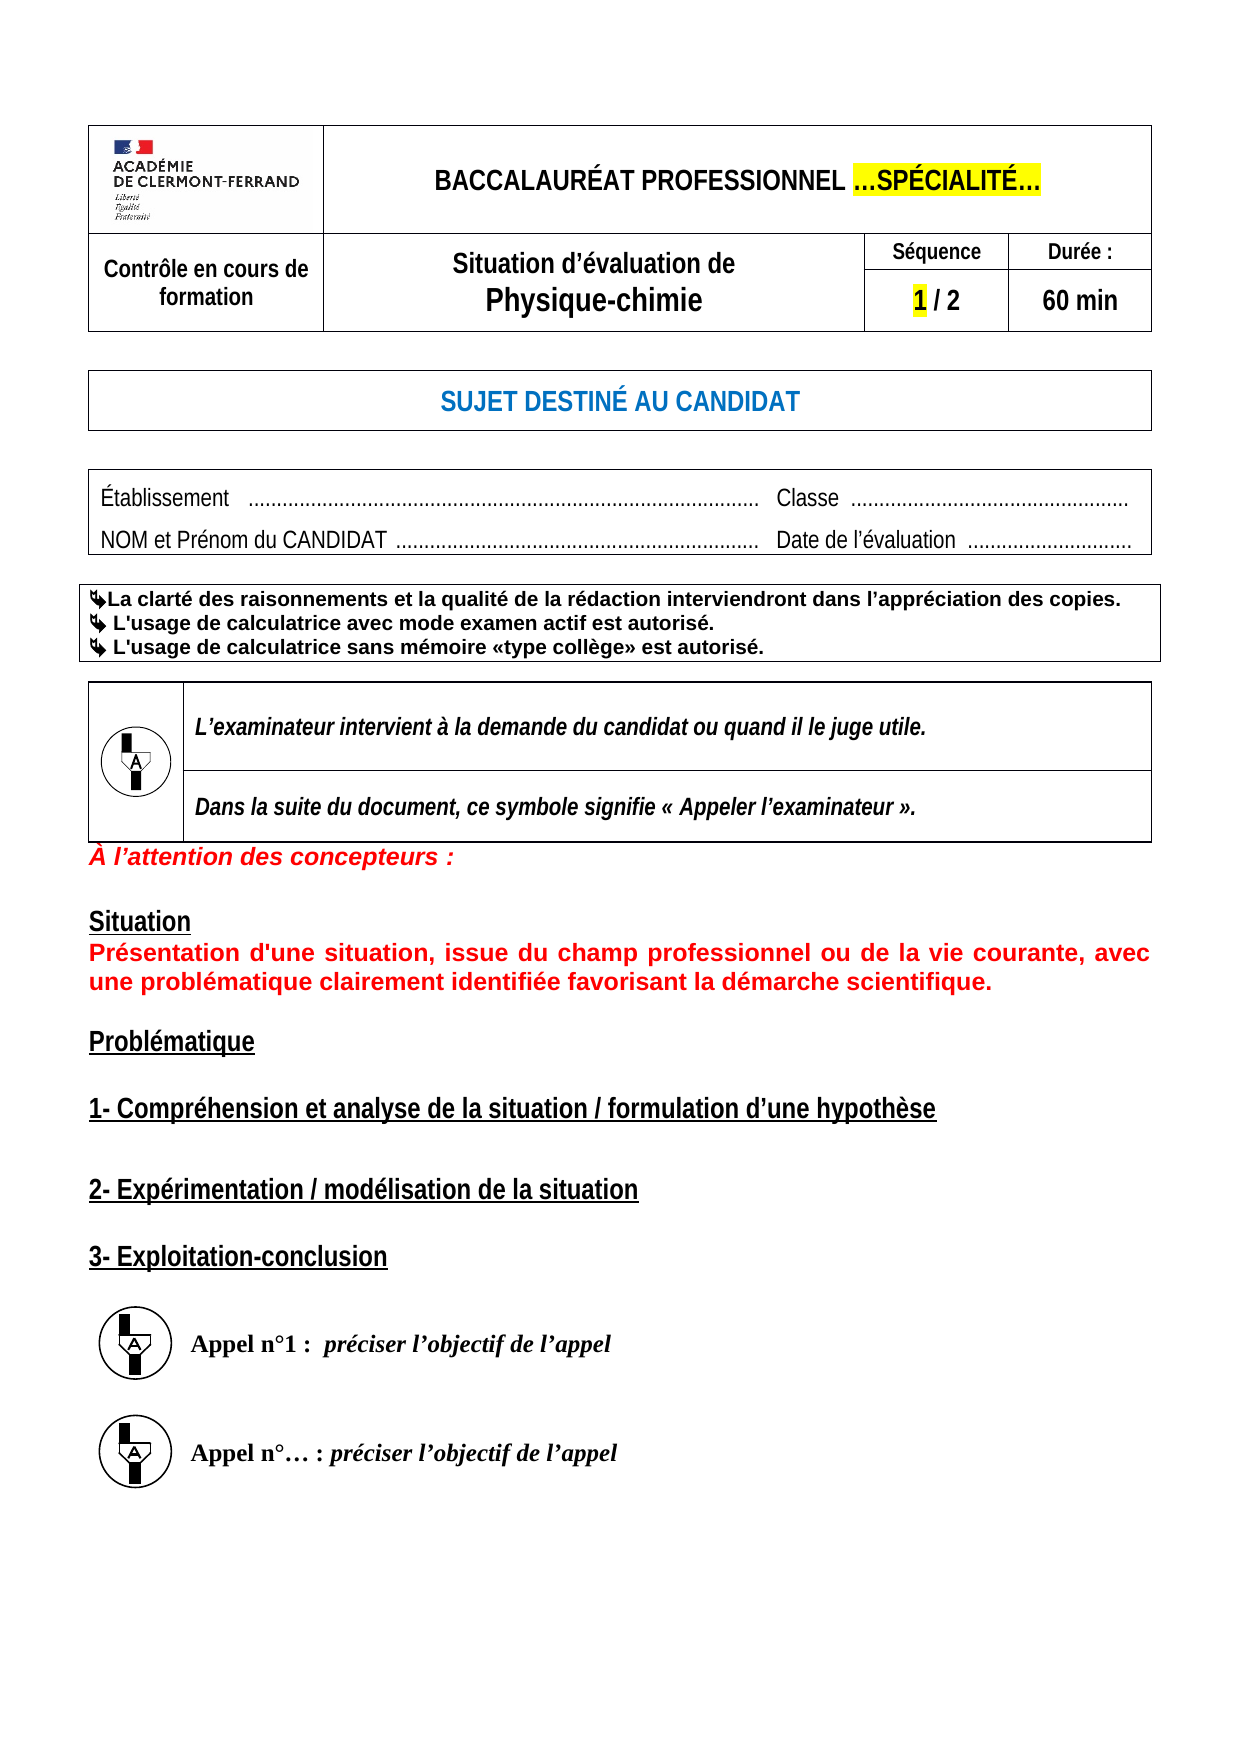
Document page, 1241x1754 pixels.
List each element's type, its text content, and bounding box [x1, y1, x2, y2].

table_header [89, 1415, 130, 1489]
table_cell 60 min [1009, 270, 1151, 331]
table_header Appel n°… : préciser l’objectif de l’appel [183, 1415, 1152, 1489]
table_header [313, 126, 323, 233]
text Situation [89, 904, 1152, 938]
table_header [89, 1306, 183, 1381]
table_header BACCALAURÉAT PROFESSIONNEL …SPÉCIALITÉ… [324, 126, 1151, 233]
text Présentation d'une situation, issue du champ professionnel ou de la vie courante, avec une problématique clairement identifiée favorisant la démarche scientifique. [89, 938, 1152, 996]
subtitle Problématique [89, 1024, 1152, 1058]
table_header Établissement .......................................................................................... Classe ................................................. NOM et Prénom du CANDIDAT ................................................................ Date de l’évaluation ............................. [89, 470, 1151, 554]
table_cell Contrôle en cours de formation [89, 234, 323, 331]
table_cell Situation d’évaluation de Physique-chimie [324, 234, 864, 331]
table_header sujet destinÉ au candidat [89, 371, 1151, 429]
subtitle  L'usage de calculatrice sans mémoire «type collège» est autorisé. [80, 632, 1160, 661]
table_header Appel n°1 : préciser l’objectif de l’appel [183, 1306, 1152, 1381]
table_header L’examinateur intervient à la demande du candidat ou quand il le juge utile. [184, 683, 1151, 769]
subtitle La clarté des raisonnements et la qualité de la rédaction interviendront dans l’appréciation des copies. [80, 585, 1160, 611]
table_cell Dans la suite du document, ce symbole signifie « Appeler l’examinateur ». [184, 771, 1151, 841]
table_header [89, 126, 100, 233]
picture [100, 126, 313, 233]
text À l’attention des concepteurs : [89, 843, 1152, 871]
table_header [89, 683, 183, 841]
subtitle 1- Compréhension et analyse de la situation / formulation d’une hypothèse [89, 1091, 1152, 1124]
subtitle  L'usage de calculatrice avec mode examen actif est autorisé. [89, 611, 1152, 632]
table_cell 1 / 2 [865, 270, 1008, 331]
table_cell Séquence [865, 234, 1008, 268]
subtitle 2- Expérimentation / modélisation de la situation [89, 1172, 1152, 1206]
subtitle 3- Exploitation-conclusion [89, 1239, 1152, 1273]
table_header [140, 1415, 183, 1489]
table_cell Durée : [1009, 234, 1151, 268]
